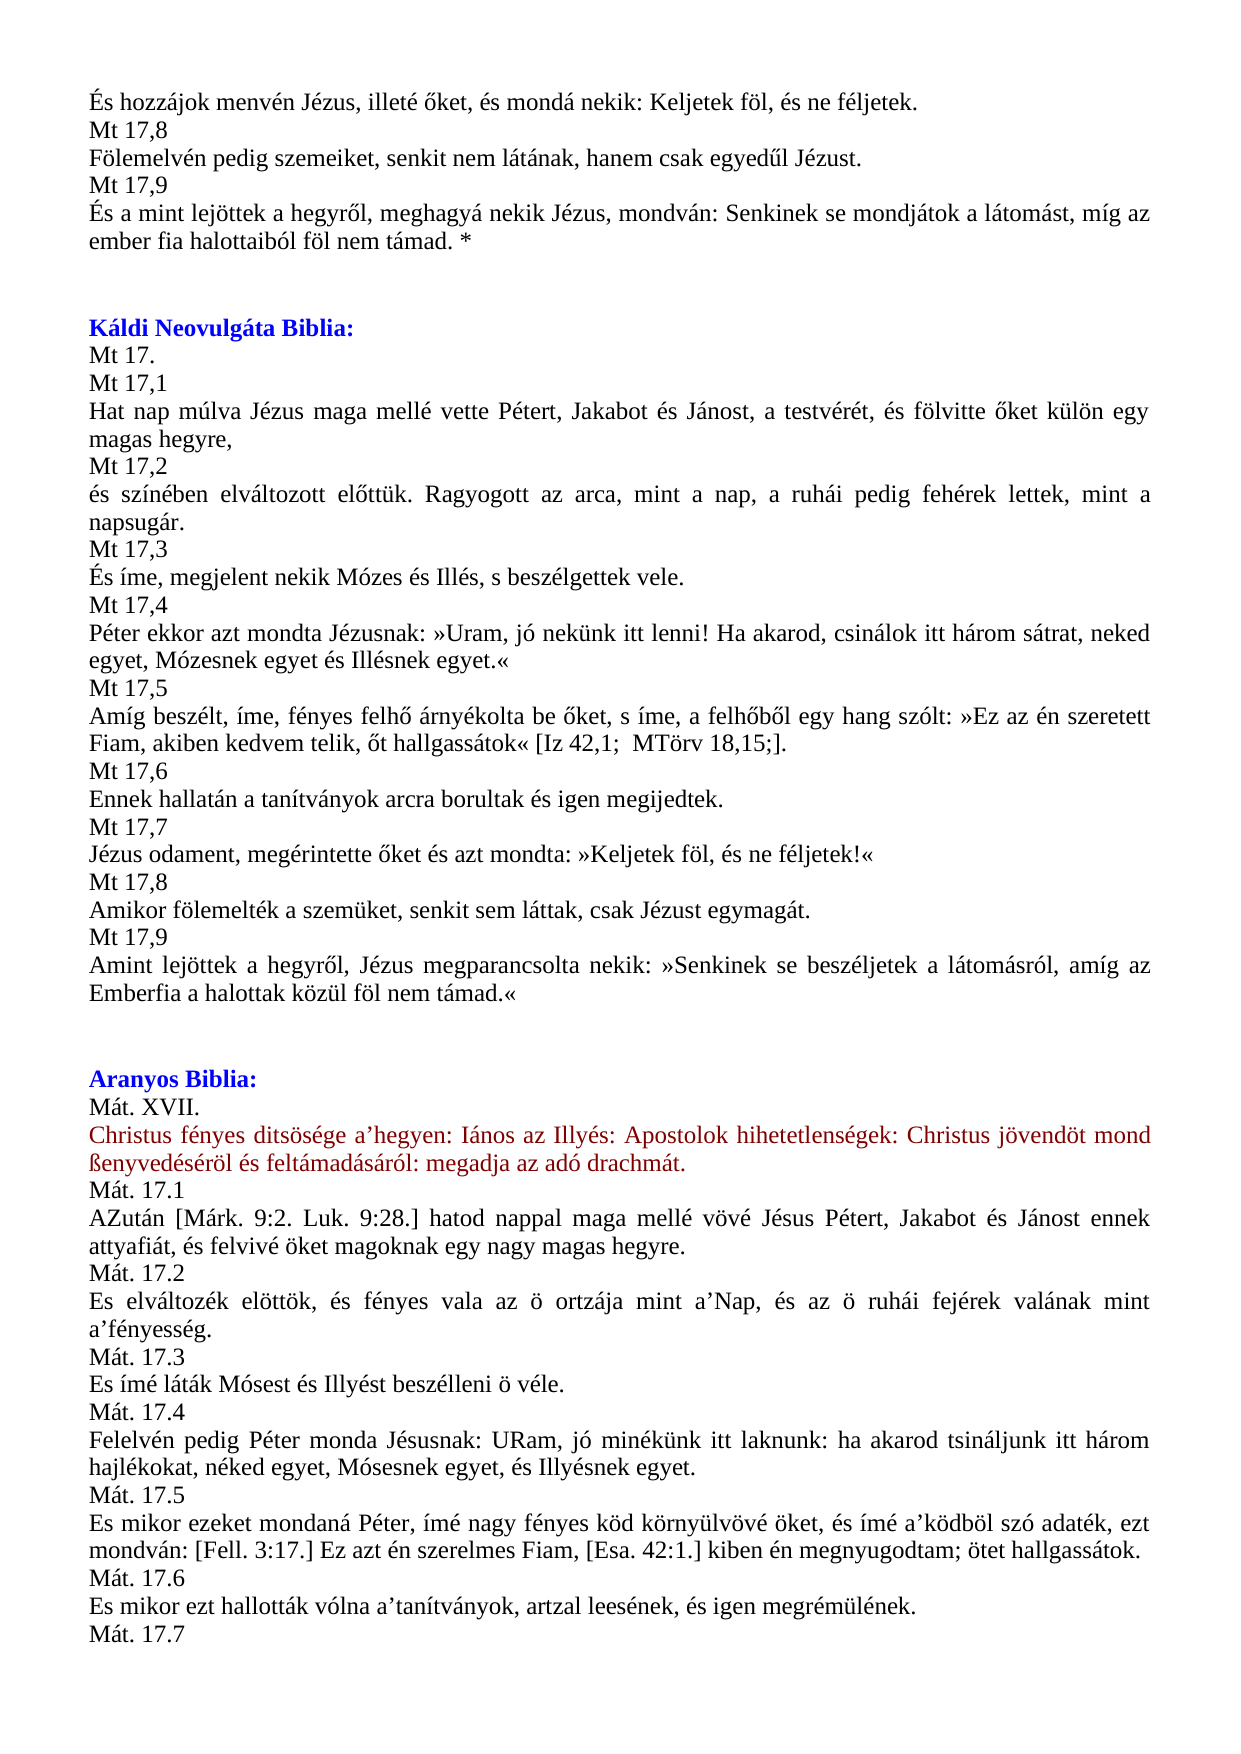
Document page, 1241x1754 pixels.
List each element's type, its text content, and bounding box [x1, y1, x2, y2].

text Mt 17,1 [88, 369, 1152, 397]
text Mát. 17.2 [88, 1259, 1152, 1287]
text És íme, megjelent nekik Mózes és Illés, s beszélgettek vele. [88, 563, 1152, 591]
text Mát. 17.1 [88, 1176, 1152, 1204]
text Amíg beszélt, íme, fényes felhő árnyékolta be őket, s íme, a felhőből egy hang szólt: »Ez az én szeretett Fiam, akiben kedvem telik, őt hallgassátok« [Iz 42,1; MTörv 18,15;]. [88, 702, 1152, 757]
text Felelvén pedig Péter monda Jésusnak: URam, jó minékünk itt laknunk: ha akarod tsináljunk itt három hajlékokat, néked egyet, Mósesnek egyet, és Illyésnek egyet. [88, 1426, 1152, 1481]
text Mát. 17.7 [88, 1620, 1152, 1647]
text Es elváltozék elöttök, és fényes vala az ö ortzája mint a’Nap, és az ö ruhái fejérek valának mint a’fényesség. [88, 1287, 1152, 1343]
text Péter ekkor azt mondta Jézusnak: »Uram, jó nekünk itt lenni! Ha akarod, csinálok itt három sátrat, neked egyet, Mózesnek egyet és Illésnek egyet.« [88, 619, 1152, 674]
text Es ímé láták Mósest és Illyést beszélleni ö véle. [88, 1370, 1152, 1398]
text Mt 17,9 [88, 172, 1152, 199]
text Mt 17,9 [88, 923, 1152, 951]
text Amint lejöttek a hegyről, Jézus megparancsolta nekik: »Senkinek se beszéljetek a látomásról, amíg az Emberfia a halottak közül föl nem támad.« [88, 951, 1152, 1007]
text Mát. 17.5 [88, 1481, 1152, 1509]
text Mt 17,3 [88, 536, 1152, 563]
text Mt 17,6 [88, 757, 1152, 785]
text Mt 17. [88, 342, 1152, 369]
text Mát. XVII. [88, 1093, 1152, 1121]
text És hozzájok menvén Jézus, illeté őket, és mondá nekik: Keljetek föl, és ne féljetek. [88, 88, 1152, 116]
text Hat nap múlva Jézus maga mellé vette Pétert, Jakabot és Jánost, a testvérét, és fölvitte őket külön egy magas hegyre, [88, 397, 1152, 452]
text Jézus odament, megérintette őket és azt mondta: »Keljetek föl, és ne féljetek!« [88, 840, 1152, 868]
text Mt 17,8 [88, 868, 1152, 896]
text Mt 17,5 [88, 674, 1152, 702]
text AZután [Márk. 9:2. Luk. 9:28.] hatod nappal maga mellé vövé Jésus Pétert, Jakabot és Jánost ennek attyafiát, és felvivé öket magoknak egy nagy magas hegyre. [88, 1204, 1152, 1259]
text Amikor fölemelték a szemüket, senkit sem láttak, csak Jézust egymagát. [88, 896, 1152, 923]
text Fölemelvén pedig szemeiket, senkit nem látának, hanem csak egyedűl Jézust. [88, 144, 1152, 172]
text Mát. 17.3 [88, 1343, 1152, 1370]
text Aranyos Biblia: [88, 1066, 1152, 1093]
text Ennek hallatán a tanítványok arcra borultak és igen megijedtek. [88, 785, 1152, 813]
text És a mint lejöttek a hegyről, meghagyá nekik Jézus, mondván: Senkinek se mondjátok a látomást, míg az ember fia halottaiból föl nem támad. * [88, 199, 1152, 255]
text Mát. 17.4 [88, 1398, 1152, 1426]
text és színében elváltozott előttük. Ragyogott az arca, mint a nap, a ruhái pedig fehérek lettek, mint a napsugár. [88, 480, 1152, 536]
text Mt 17,2 [88, 452, 1152, 480]
text Mt 17,7 [88, 813, 1152, 840]
text Mát. 17.6 [88, 1564, 1152, 1592]
text Mt 17,4 [88, 591, 1152, 619]
text Es mikor ezt hallották vólna a’tanítványok, artzal leesének, és igen megrémülének. [88, 1592, 1152, 1620]
text Mt 17,8 [88, 116, 1152, 144]
text Es mikor ezeket mondaná Péter, ímé nagy fényes köd környülvövé öket, és ímé a’ködböl szó adaték, ezt mondván: [Fell. 3:17.] Ez azt én szerelmes Fiam, [Esa. 42:1.] kiben én megnyugodtam; ötet hallgassátok. [88, 1509, 1152, 1564]
text Christus fényes ditsösége a’hegyen: Iános az Illyés: Apostolok hihetetlenségek: Christus jövendöt mond ßenyvedéséröl és feltámadásáról: megadja az adó drachmát. [88, 1121, 1152, 1176]
text Káldi Neovulgáta Biblia: [88, 314, 1152, 342]
